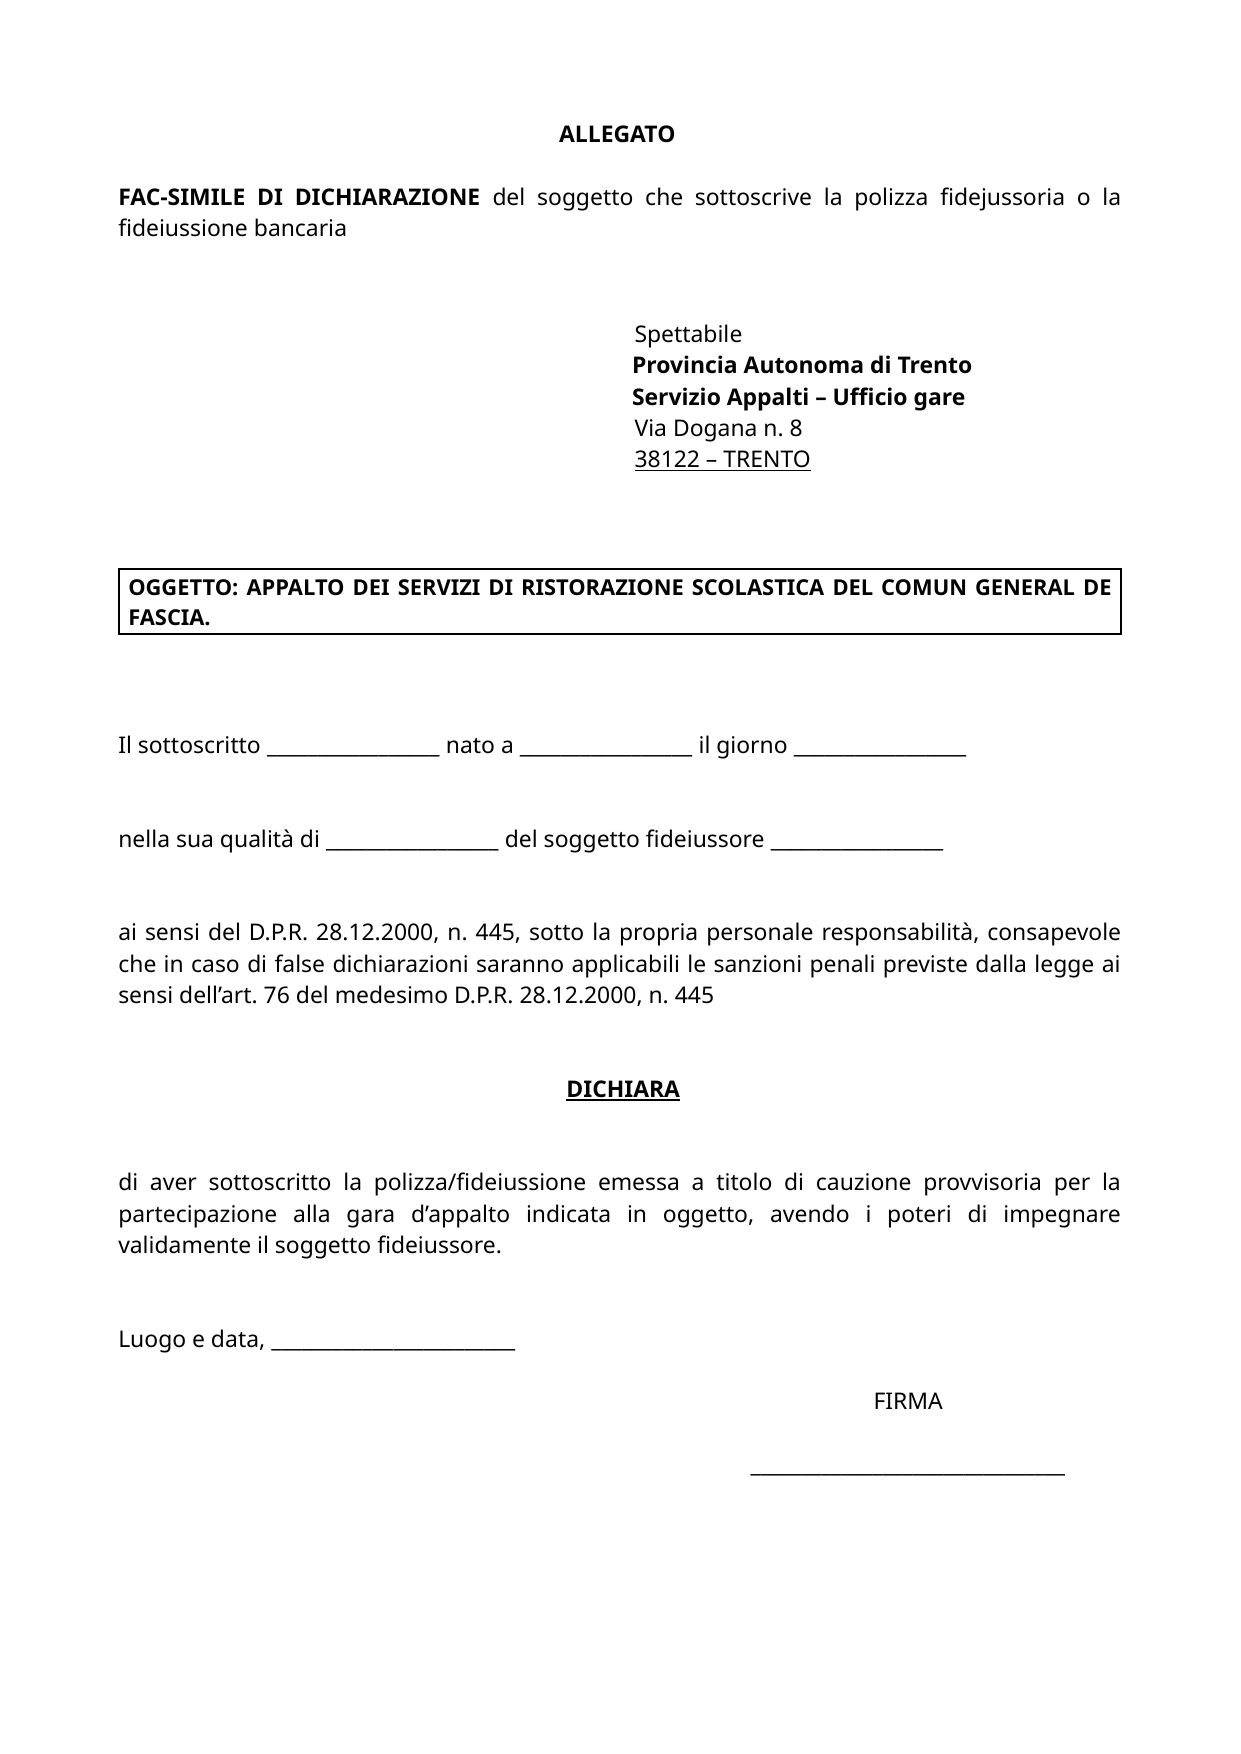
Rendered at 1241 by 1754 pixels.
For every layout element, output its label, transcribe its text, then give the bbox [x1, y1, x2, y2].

text Luogo e data, ________________________ [118, 1322, 1122, 1354]
text ALLEGATO [118, 118, 1122, 149]
text OGGETTO: APPALTO DEI SERVIZI DI RISTORAZIONE scolastica del comun general de fascia. [120, 570, 1120, 633]
text Il sottoscritto _________________ nato a _________________ il giorno _________________ [118, 729, 1128, 760]
text Servizio Appalti – Ufficio gare [632, 381, 1122, 412]
text FIRMA [694, 1385, 1122, 1416]
text ai sensi del D.P.R. 28.12.2000, n. 445, sotto la propria personale responsabilità, consapevole che in caso di false dichiarazioni saranno applicabili le sanzioni penali previste dalla legge ai sensi dell’art. 76 del medesimo D.P.R. 28.12.2000, n. 445 [118, 916, 1122, 1010]
text di aver sottoscritto la polizza/fideiussione emessa a titolo di cauzione provvisoria per la partecipazione alla gara d’appalto indicata in oggetto, avendo i poteri di impegnare validamente il soggetto fideiussore. [118, 1166, 1122, 1260]
subtitle Spettabile [634, 318, 1122, 349]
text _______________________________ [694, 1447, 1122, 1479]
subtitle Via Dogana n. 8 [634, 412, 1122, 443]
subtitle 38122 – TRENTO [634, 443, 1122, 474]
text nella sua qualità di _________________ del soggetto fideiussore _________________ [118, 822, 1128, 854]
text DICHIARA [118, 1072, 1128, 1104]
text FAC-SIMILE DI DICHIARAZIONE del soggetto che sottoscrive la polizza fidejussoria o la fideiussione bancaria [118, 181, 1122, 243]
text Provincia Autonoma di Trento [632, 349, 1122, 381]
